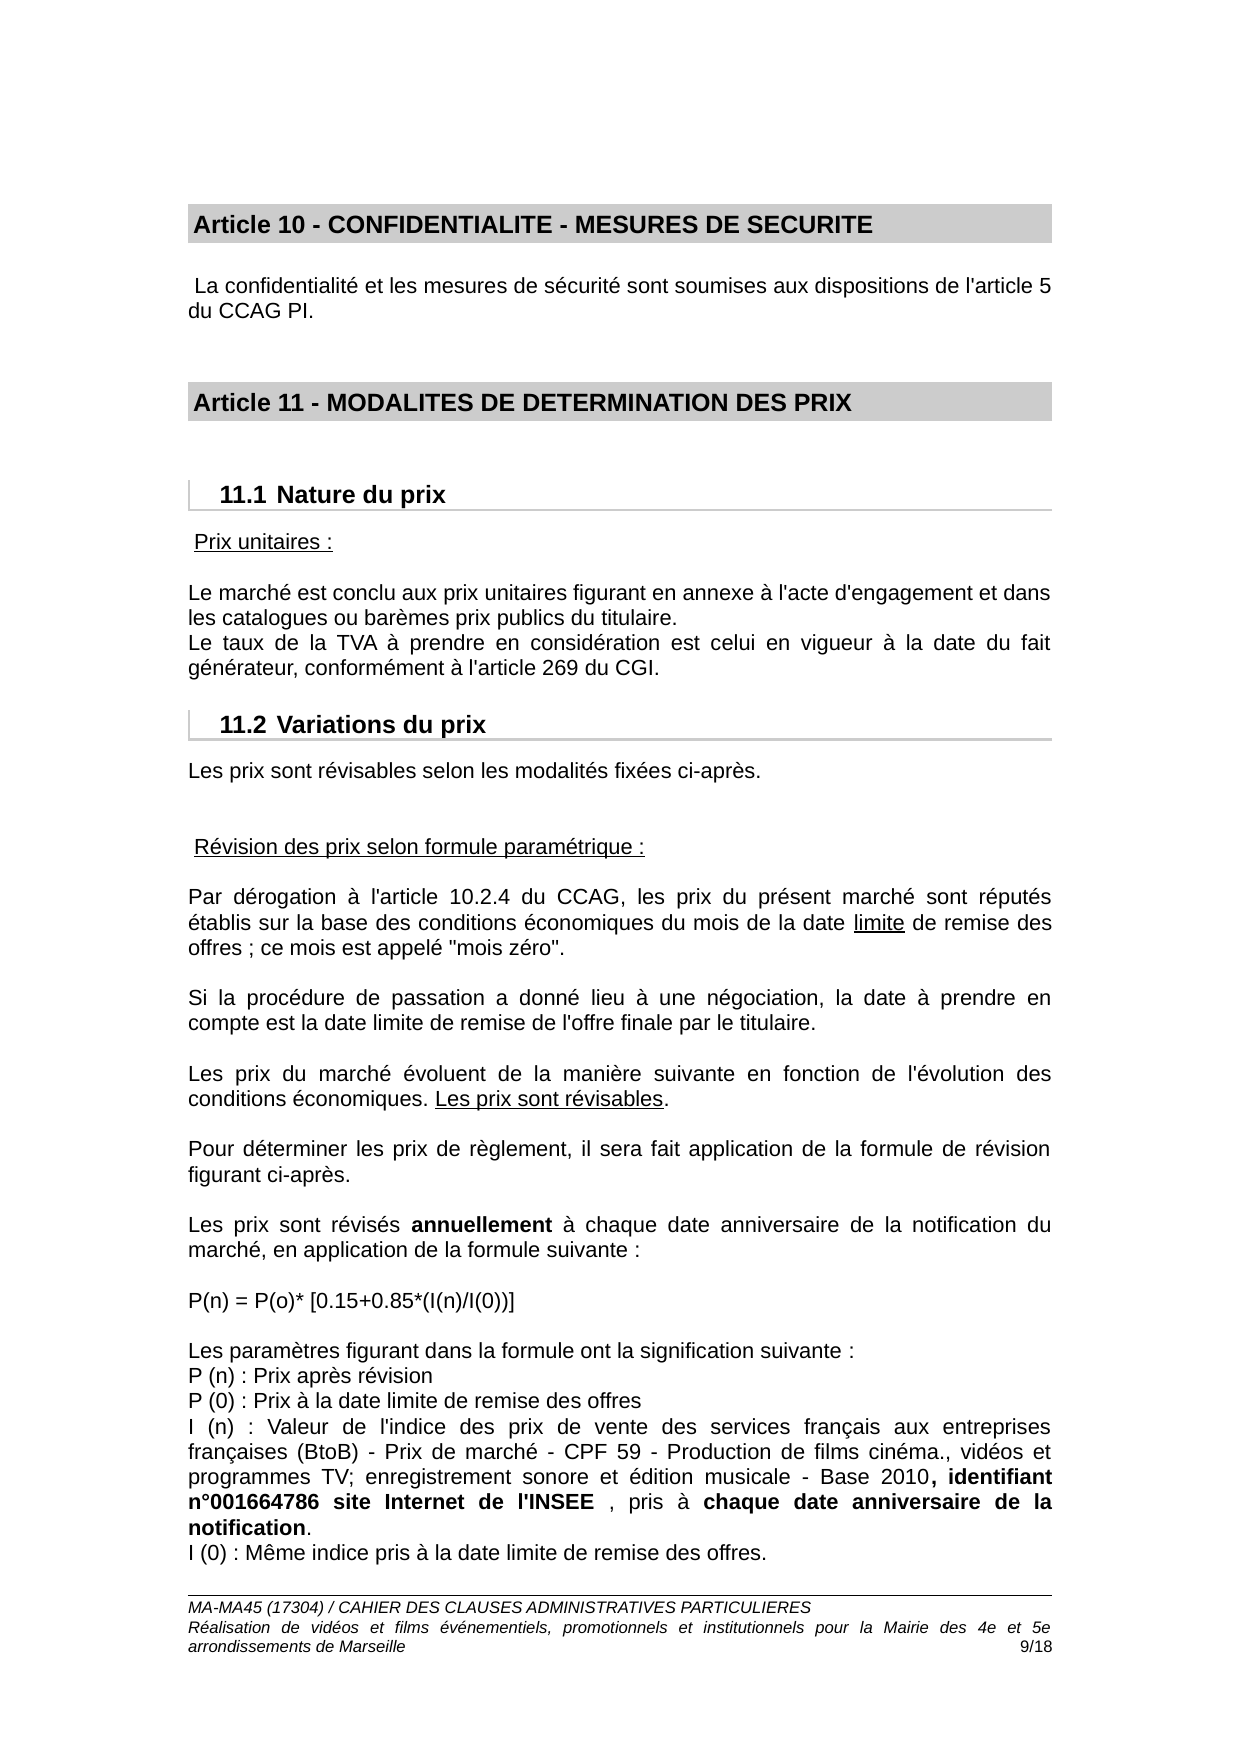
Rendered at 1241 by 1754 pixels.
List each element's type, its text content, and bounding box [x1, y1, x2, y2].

text I (0) : Même indice pris à la date limite de remise des offres. [188, 1540, 1052, 1565]
subtitle Nature du prix [190, 480, 1052, 509]
text Le marché est conclu aux prix unitaires figurant en annexe à l'acte d'engagement et dans les catalogues ou barèmes prix publics du titulaire. [188, 579, 1052, 630]
text Prix unitaires : [188, 529, 1052, 554]
text Le taux de la TVA à prendre en considération est celui en vigueur à la date du fait générateur, conformément à l'article 269 du CGI. [188, 630, 1052, 680]
text P(n) = P(o)* [0.15+0.85*(I(n)/I(0))] [188, 1288, 1052, 1313]
text I (n) : Valeur de l'indice des prix de vente des services français aux entreprises françaises (BtoB) - Prix de marché - CPF 59 - Production de films cinéma., vidéos et programmes TV; enregistrement sonore et édition musicale - Base 2010, identifiant n°001664786 site Internet de l'INSEE , pris à chaque date anniversaire de la notification. [188, 1414, 1052, 1540]
text P (n) : Prix après révision [188, 1363, 1052, 1388]
text Pour déterminer les prix de règlement, il sera fait application de la formule de révision figurant ci-après. [188, 1136, 1052, 1187]
text Les prix du marché évoluent de la manière suivante en fonction de l'évolution des conditions économiques. Les prix sont révisables. [188, 1061, 1052, 1111]
subtitle MODALITES DE DETERMINATION DES PRIX [190, 385, 1050, 419]
text Révision des prix selon formule paramétrique : [188, 834, 1052, 859]
text La confidentialité et les mesures de sécurité sont soumises aux dispositions de l'article 5 du CCAG PI. [188, 273, 1052, 323]
subtitle Variations du prix [190, 710, 1052, 738]
subtitle CONFIDENTIALITE - MESURES DE SECURITE [190, 207, 1050, 241]
text Si la procédure de passation a donné lieu à une négociation, la date à prendre en compte est la date limite de remise de l'offre finale par le titulaire. [188, 985, 1052, 1036]
text Par dérogation à l'article 10.2.4 du CCAG, les prix du présent marché sont réputés établis sur la base des conditions économiques du mois de la date limite de remise des offres ; ce mois est appelé "mois zéro". [188, 884, 1052, 960]
text Les prix sont révisés annuellement à chaque date anniversaire de la notification du marché, en application de la formule suivante : [188, 1212, 1052, 1262]
text Les prix sont révisables selon les modalités fixées ci-après. [188, 758, 1052, 783]
text P (0) : Prix à la date limite de remise des offres [188, 1388, 1052, 1414]
text Les paramètres figurant dans la formule ont la signification suivante : [188, 1338, 1052, 1363]
